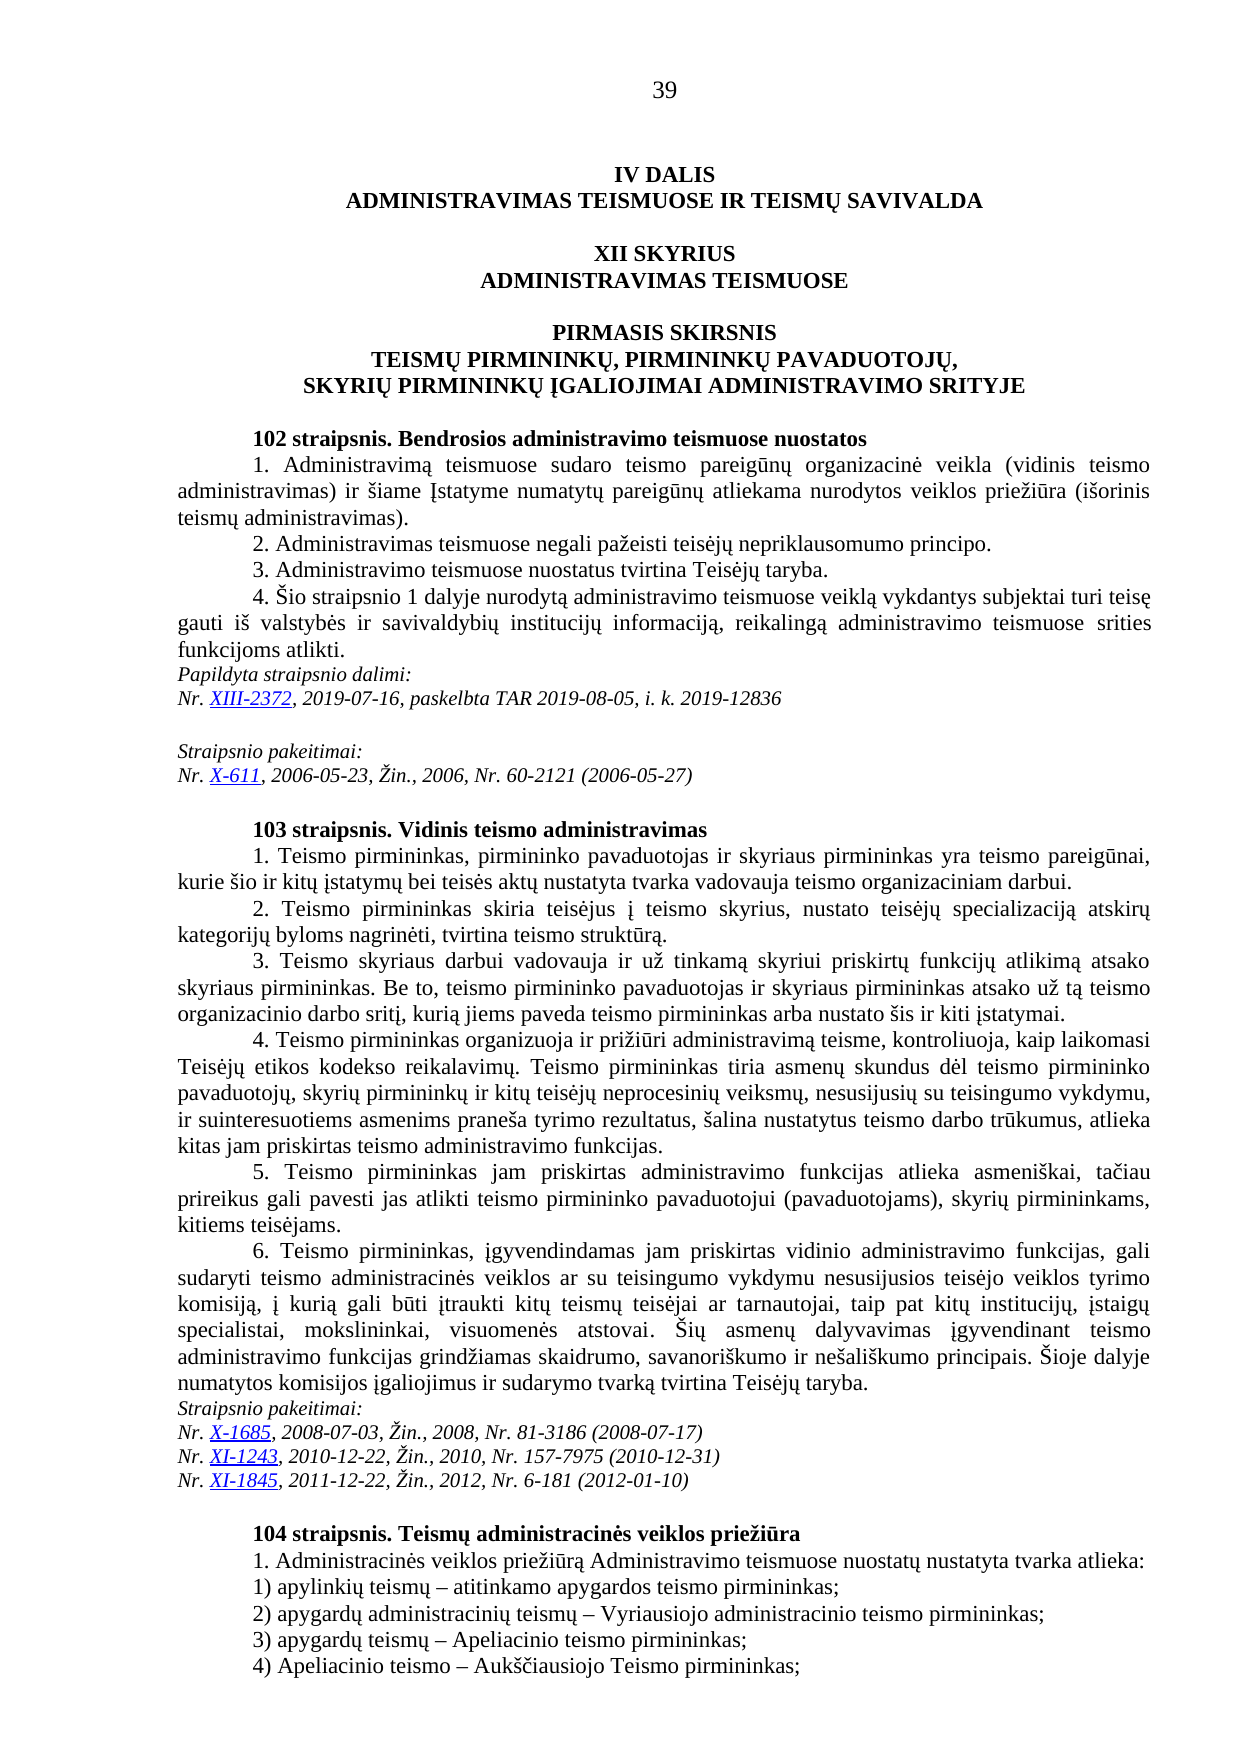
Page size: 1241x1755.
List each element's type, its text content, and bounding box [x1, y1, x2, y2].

text 4) Apeliacinio teismo – Aukščiausiojo Teismo pirmininkas; [177, 1652, 1152, 1679]
subtitle ADMINISTRAVIMAS TEISMUOSE IR TEISMŲ SAVIVALDA [177, 188, 1152, 214]
text 3) apygardų teismų – Apeliacinio teismo pirmininkas; [177, 1626, 1152, 1652]
text 5. Teismo pirmininkas jam priskirtas administravimo funkcijas atlieka asmeniškai, tačiau prireikus gali pavesti jas atlikti teismo pirmininko pavaduotojui (pavaduotojams), skyrių pirmininkams, kitiems teisėjams. [177, 1158, 1152, 1237]
text Straipsnio pakeitimai: [177, 1396, 1152, 1419]
text 102 straipsnis. Bendrosios administravimo teismuose nuostatos [177, 425, 1152, 451]
text Papildyta straipsnio dalimi: [177, 662, 1152, 686]
text 2. Teismo pirmininkas skiria teisėjus į teismo skyrius, nustato teisėjų specializaciją atskirų kategorijų byloms nagrinėti, tvirtina teismo struktūrą. [177, 895, 1152, 947]
text IV DALIS [177, 161, 1152, 188]
text 1. Teismo pirmininkas, pirmininko pavaduotojas ir skyriaus pirmininkas yra teismo pareigūnai, kurie šio ir kitų įstatymų bei teisės aktų nustatyta tvarka vadovauja teismo organizaciniam darbui. [177, 842, 1152, 895]
text Nr. X-1685, 2008-07-03, Žin., 2008, Nr. 81-3186 (2008-07-17) [177, 1419, 1152, 1444]
text Nr. XI-1845, 2011-12-22, Žin., 2012, Nr. 6-181 (2012-01-10) [177, 1468, 1152, 1492]
text Nr. X-611, 2006-05-23, Žin., 2006, Nr. 60-2121 (2006-05-27) [177, 763, 1152, 787]
subtitle PIRMASIS SKIRSNIS [177, 319, 1152, 346]
text 1. Administravimą teismuose sudaro teismo pareigūnų organizacinė veikla (vidinis teismo administravimas) ir šiame Įstatyme numatytų pareigūnų atliekama nurodytos veiklos priežiūra (išorinis teismų administravimas). [177, 451, 1152, 530]
text 1. Administracinės veiklos priežiūrą Administravimo teismuose nuostatų nustatyta tvarka atlieka: [177, 1547, 1152, 1573]
text 104 straipsnis. Teismų administracinės veiklos priežiūra [177, 1521, 1152, 1547]
text 3. Teismo skyriaus darbui vadovauja ir už tinkamą skyriui priskirtų funkcijų atlikimą atsako skyriaus pirmininkas. Be to, teismo pirmininko pavaduotojas ir skyriaus pirmininkas atsako už tą teismo organizacinio darbo sritį, kurią jiems paveda teismo pirmininkas arba nustato šis ir kiti įstatymai. [177, 947, 1152, 1027]
text 4. Teismo pirmininkas organizuoja ir prižiūri administravimą teisme, kontroliuoja, kaip laikomasi Teisėjų etikos kodekso reikalavimų. Teismo pirmininkas tiria asmenų skundus dėl teismo pirmininko pavaduotojų, skyrių pirmininkų ir kitų teisėjų neprocesinių veiksmų, nesusijusių su teisingumo vykdymu, ir suinteresuotiems asmenims praneša tyrimo rezultatus, šalina nustatytus teismo darbo trūkumus, atlieka kitas jam priskirtas teismo administravimo funkcijas. [177, 1027, 1152, 1158]
text 6. Teismo pirmininkas, įgyvendindamas jam priskirtas vidinio administravimo funkcijas, gali sudaryti teismo administracinės veiklos ar su teisingumo vykdymu nesusijusios teisėjo veiklos tyrimo komisiją, į kurią gali būti įtraukti kitų teismų teisėjai ar tarnautojai, taip pat kitų institucijų, įstaigų specialistai, mokslininkai, visuomenės atstovai. Šių asmenų dalyvavimas įgyvendinant teismo administravimo funkcijas grindžiamas skaidrumo, savanoriškumo ir nešališkumo principais. Šioje dalyje numatytos komisijos įgaliojimus ir sudarymo tvarką tvirtina Teisėjų taryba. [177, 1237, 1152, 1396]
text 4. Šio straipsnio 1 dalyje nurodytą administravimo teismuose veiklą vykdantys subjektai turi teisę gauti iš valstybės ir savivaldybių institucijų informaciją, reikalingą administravimo teismuose srities funkcijoms atlikti. [177, 583, 1152, 662]
text TEISMŲ PIRMININKŲ, PIRMININKŲ PAVADUOTOJŲ, [177, 346, 1152, 372]
text 2) apygardų administracinių teismų – Vyriausiojo administracinio teismo pirmininkas; [177, 1599, 1152, 1626]
text 3. Administravimo teismuose nuostatus tvirtina Teisėjų taryba. [177, 557, 1152, 583]
text SKYRIŲ PIRMININKŲ ĮGALIOJIMAI ADMINISTRAVIMO SRITYJE [177, 372, 1152, 398]
text ADMINISTRAVIMAS TEISMUOSE [177, 267, 1152, 293]
text Nr. XIII-2372, 2019-07-16, paskelbta TAR 2019-08-05, i. k. 2019-12836 [177, 686, 1152, 710]
text 2. Administravimas teismuose negali pažeisti teisėjų nepriklausomumo principo. [177, 530, 1152, 557]
text Nr. XI-1243, 2010-12-22, Žin., 2010, Nr. 157-7975 (2010-12-31) [177, 1444, 1152, 1468]
text 103 straipsnis. Vidinis teismo administravimas [177, 816, 1152, 842]
text XII SKYRIUS [177, 240, 1152, 267]
text Straipsnio pakeitimai: [177, 739, 1152, 763]
text 1) apylinkių teismų – atitinkamo apygardos teismo pirmininkas; [177, 1573, 1152, 1599]
